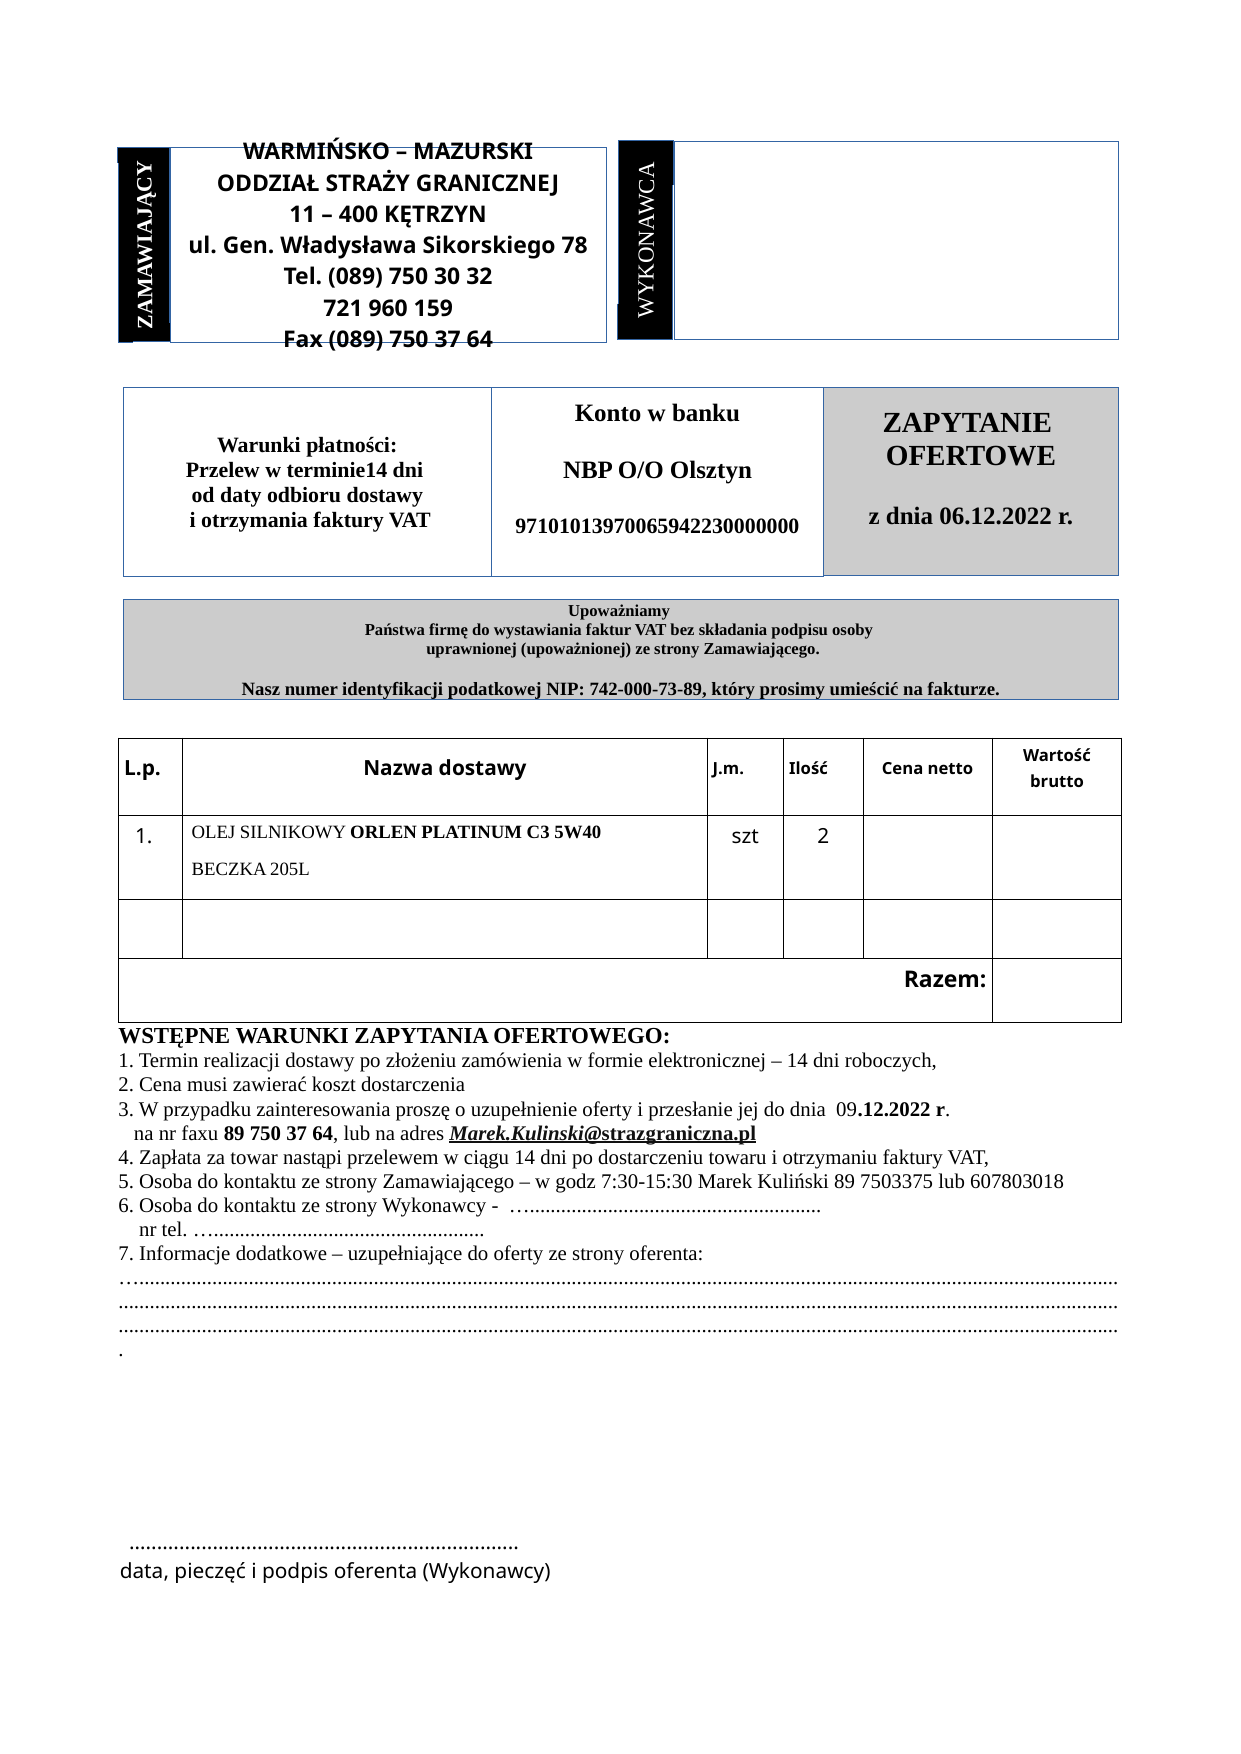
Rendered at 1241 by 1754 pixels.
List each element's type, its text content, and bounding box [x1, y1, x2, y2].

text 2. Cena musi zawierać koszt dostarczenia [118, 1072, 1122, 1096]
table_cell OLEJ SILNIKOWY ORLEN PLATINUM C3 5W40 BECZKA 205L [183, 816, 707, 899]
table_cell 2 [784, 816, 863, 899]
text data, pieczęć i podpis oferenta (Wykonawcy) [118, 1556, 1122, 1584]
table_cell [119, 900, 182, 957]
table_cell 1. [119, 816, 182, 899]
table_cell [864, 900, 992, 957]
table_cell [993, 959, 1121, 1022]
text na nr faxu 89 750 37 64, lub na adres Marek.Kulinski@strazgraniczna.pl [118, 1121, 1122, 1144]
table_header Nazwa dostawy [183, 739, 707, 815]
text 3. W przypadku zainteresowania proszę o uzupełnienie oferty i przesłanie jej do dnia 09.12.2022 r. [118, 1096, 1122, 1121]
table_header L.p. [119, 739, 182, 815]
text 5. Osoba do kontaktu ze strony Zamawiającego – w godz 7:30-15:30 Marek Kuliński 89 7503375 lub 607803018 [118, 1169, 1122, 1193]
table_cell [183, 900, 707, 957]
table_cell [784, 900, 863, 957]
table_header Wartość brutto [993, 739, 1121, 815]
text …................................................................... [118, 1527, 1122, 1556]
table_cell Razem: [119, 959, 992, 1022]
table_header Cena netto [864, 739, 992, 815]
text 6. Osoba do kontaktu ze strony Wykonawcy - …........................................................ [118, 1193, 1122, 1217]
table_cell [864, 816, 992, 899]
table_cell [993, 816, 1121, 899]
text WSTĘPNE WARUNKI ZAPYTANIA OFERTOWEGO: [118, 1023, 1122, 1048]
text 1. Termin realizacji dostawy po złożeniu zamówienia w formie elektronicznej – 14 dni roboczych, [118, 1048, 1122, 1072]
table_header J.m. [708, 739, 783, 815]
text 7. Informacje dodatkowe – uzupełniające do oferty ze strony oferenta: …............................................................................................................................................................................................................................................................................................................................................................................................................................................................................................................................................................................................. [118, 1241, 1122, 1361]
text 4. Zapłata za towar nastąpi przelewem w ciągu 14 dni po dostarczeniu towaru i otrzymaniu faktury VAT, [118, 1144, 1122, 1169]
table_cell szt [708, 816, 783, 899]
table_header Ilość [784, 739, 863, 815]
table_cell [708, 900, 783, 957]
table_cell [993, 900, 1121, 957]
text nr tel. ….................................................... [118, 1217, 1122, 1241]
